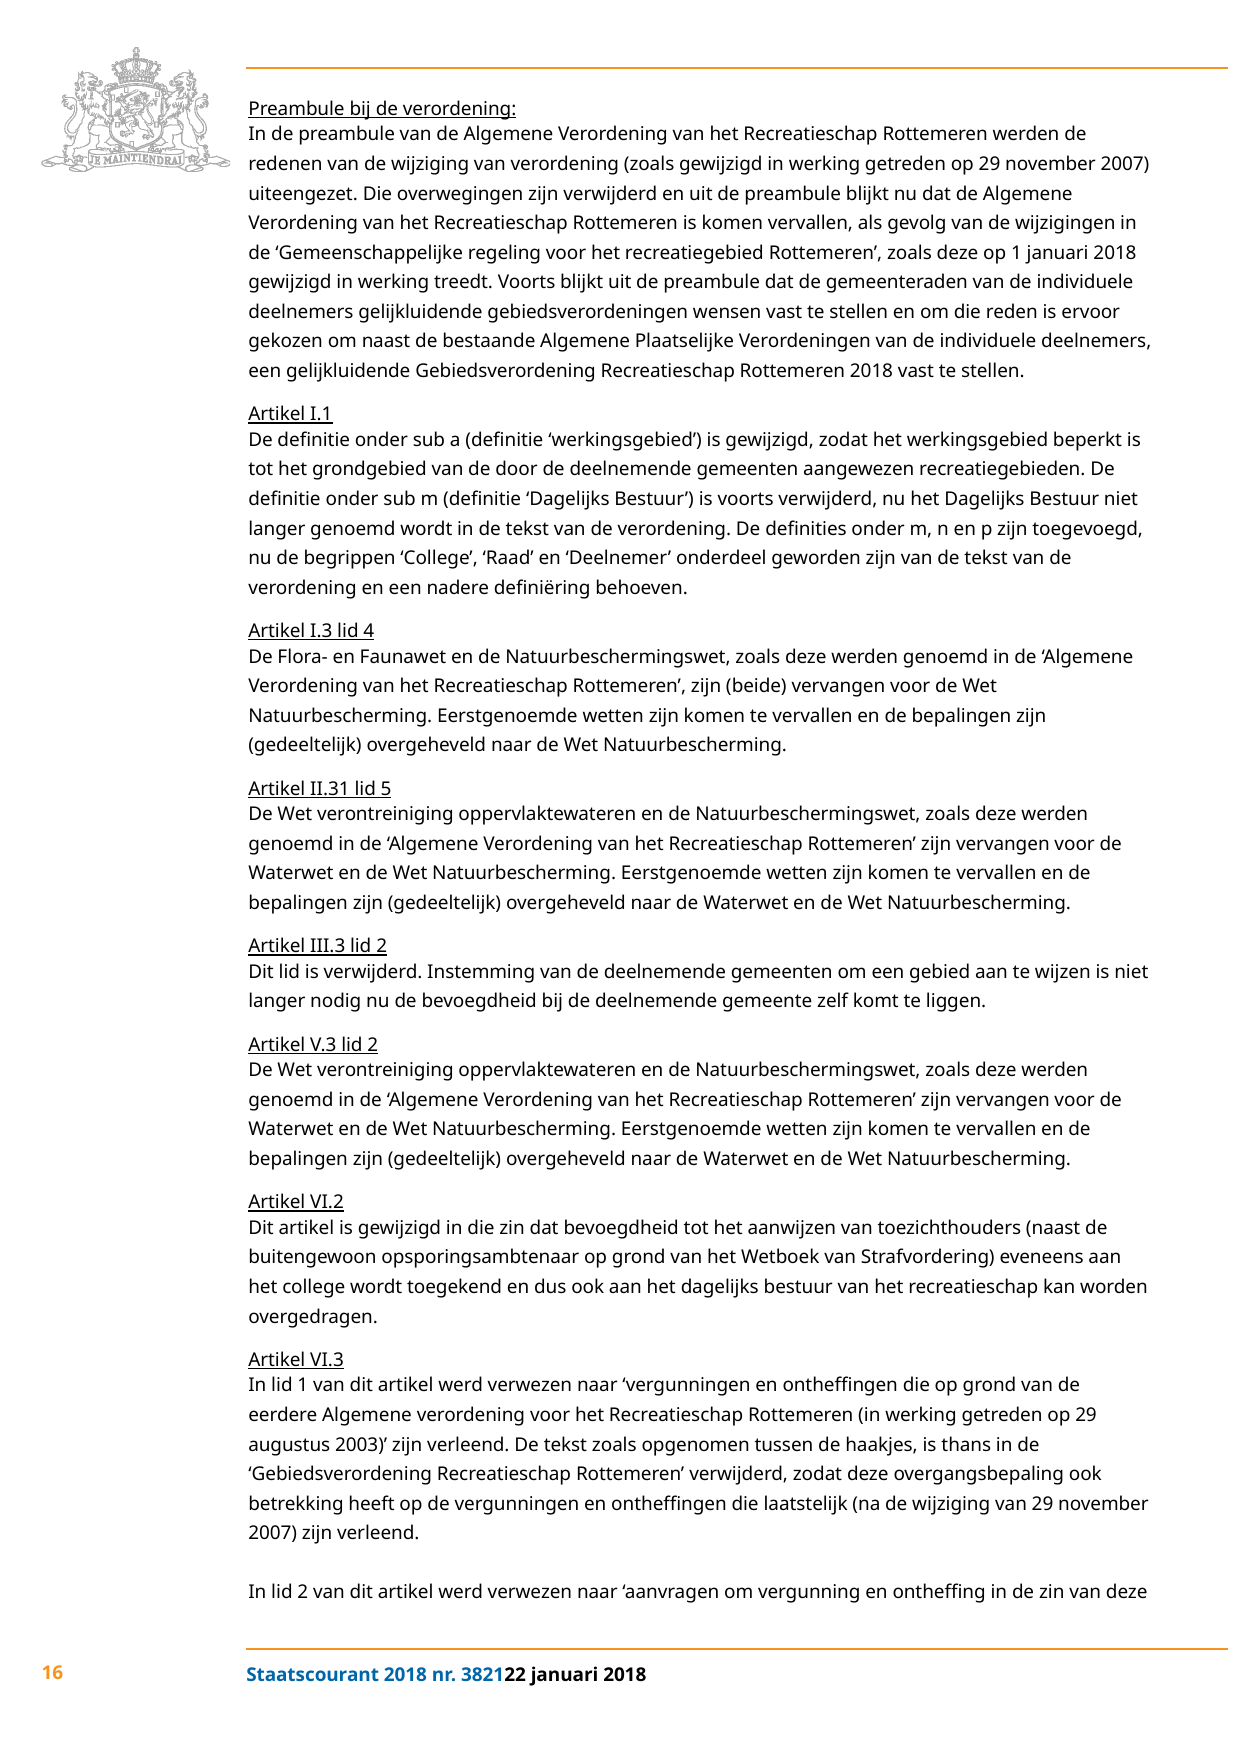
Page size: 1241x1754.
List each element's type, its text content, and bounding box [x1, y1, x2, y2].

text Artikel II.31 lid 5 [248, 775, 1152, 800]
text De Wet verontreiniging oppervlaktewateren en de Natuurbeschermingswet, zoals deze werden genoemd in de ‘Algemene Verordening van het Recreatieschap Rottemeren’ zijn vervangen voor de Waterwet en de Wet Natuurbescherming. Eerstgenoemde wetten zijn komen te vervallen en de bepalingen zijn (gedeeltelijk) overgeheveld naar de Waterwet en de Wet Natuurbescherming. [248, 800, 1152, 915]
text Dit artikel is gewijzigd in die zin dat bevoegdheid tot het aanwijzen van toezichthouders (naast de buitengewoon opsporingsambtenaar op grond van het Wetboek van Strafvordering) eveneens aan het college wordt toegekend en dus ook aan het dagelijks bestuur van het recreatieschap kan worden overgedragen. [248, 1214, 1152, 1328]
picture [41, 47, 231, 172]
text Dit lid is verwijderd. Instemming van de deelnemende gemeenten om een gebied aan te wijzen is niet langer nodig nu de bevoegdheid bij de deelnemende gemeente zelf komt te liggen. [248, 958, 1152, 1013]
text Preambule bij de verordening: [248, 95, 1152, 121]
text De Wet verontreiniging oppervlaktewateren en de Natuurbeschermingswet, zoals deze werden genoemd in de ‘Algemene Verordening van het Recreatieschap Rottemeren’ zijn vervangen voor de Waterwet en de Wet Natuurbescherming. Eerstgenoemde wetten zijn komen te vervallen en de bepalingen zijn (gedeeltelijk) overgeheveld naar de Waterwet en de Wet Natuurbescherming. [248, 1056, 1152, 1171]
text De Flora- en Faunawet en de Natuurbeschermingswet, zoals deze werden genoemd in de ‘Algemene Verordening van het Recreatieschap Rottemeren’, zijn (beide) vervangen voor de Wet Natuurbescherming. Eerstgenoemde wetten zijn komen te vervallen en de bepalingen zijn (gedeeltelijk) overgeheveld naar de Wet Natuurbescherming. [248, 643, 1152, 757]
text In lid 1 van dit artikel werd verwezen naar ‘vergunningen en ontheffingen die op grond van de eerdere Algemene verordening voor het Recreatieschap Rottemeren (in werking getreden op 29 augustus 2003)’ zijn verleend. De tekst zoals opgenomen tussen de haakjes, is thans in de ‘Gebiedsverordening Recreatieschap Rottemeren’ verwijderd, zodat deze overgangsbepaling ook betrekking heeft op de vergunningen en ontheffingen die laatstelijk (na de wijziging van 29 november 2007) zijn verleend. [248, 1372, 1152, 1545]
text In de preambule van de Algemene Verordening van het Recreatieschap Rottemeren werden de redenen van de wijziging van verordening (zoals gewijzigd in werking getreden op 29 november 2007) uiteengezet. Die overwegingen zijn verwijderd en uit de preambule blijkt nu dat de Algemene Verordening van het Recreatieschap Rottemeren is komen vervallen, als gevolg van de wijzigingen in de ‘Gemeenschappelijke regeling voor het recreatiegebied Rottemeren’, zoals deze op 1 januari 2018 gewijzigd in werking treedt. Voorts blijkt uit de preambule dat de gemeenteraden van de individuele deelnemers gelijkluidende gebiedsverordeningen wensen vast te stellen en om die reden is ervoor gekozen om naast de bestaande Algemene Plaatselijke Verordeningen van de individuele deelnemers, een gelijkluidende Gebiedsverordening Recreatieschap Rottemeren 2018 vast te stellen. [248, 121, 1152, 383]
text Artikel I.3 lid 4 [248, 617, 1152, 643]
text Artikel I.1 [248, 400, 1152, 426]
text In lid 2 van dit artikel werd verwezen naar ‘aanvragen om vergunning en ontheffing in de zin van deze [248, 1579, 1152, 1604]
text Artikel VI.2 [248, 1188, 1152, 1214]
text Artikel VI.3 [248, 1346, 1152, 1372]
text Artikel V.3 lid 2 [248, 1031, 1152, 1056]
text Artikel III.3 lid 2 [248, 932, 1152, 958]
text De definitie onder sub a (definitie ‘werkingsgebied’) is gewijzigd, zodat het werkingsgebied beperkt is tot het grondgebied van de door de deelnemende gemeenten aangewezen recreatiegebieden. De definitie onder sub m (definitie ‘Dagelijks Bestuur’) is voorts verwijderd, nu het Dagelijks Bestuur niet langer genoemd wordt in de tekst van de verordening. De definities onder m, n en p zijn toegevoegd, nu de begrippen ‘College’, ‘Raad’ en ‘Deelnemer’ onderdeel geworden zijn van de tekst van de verordening en een nadere definiëring behoeven. [248, 426, 1152, 600]
